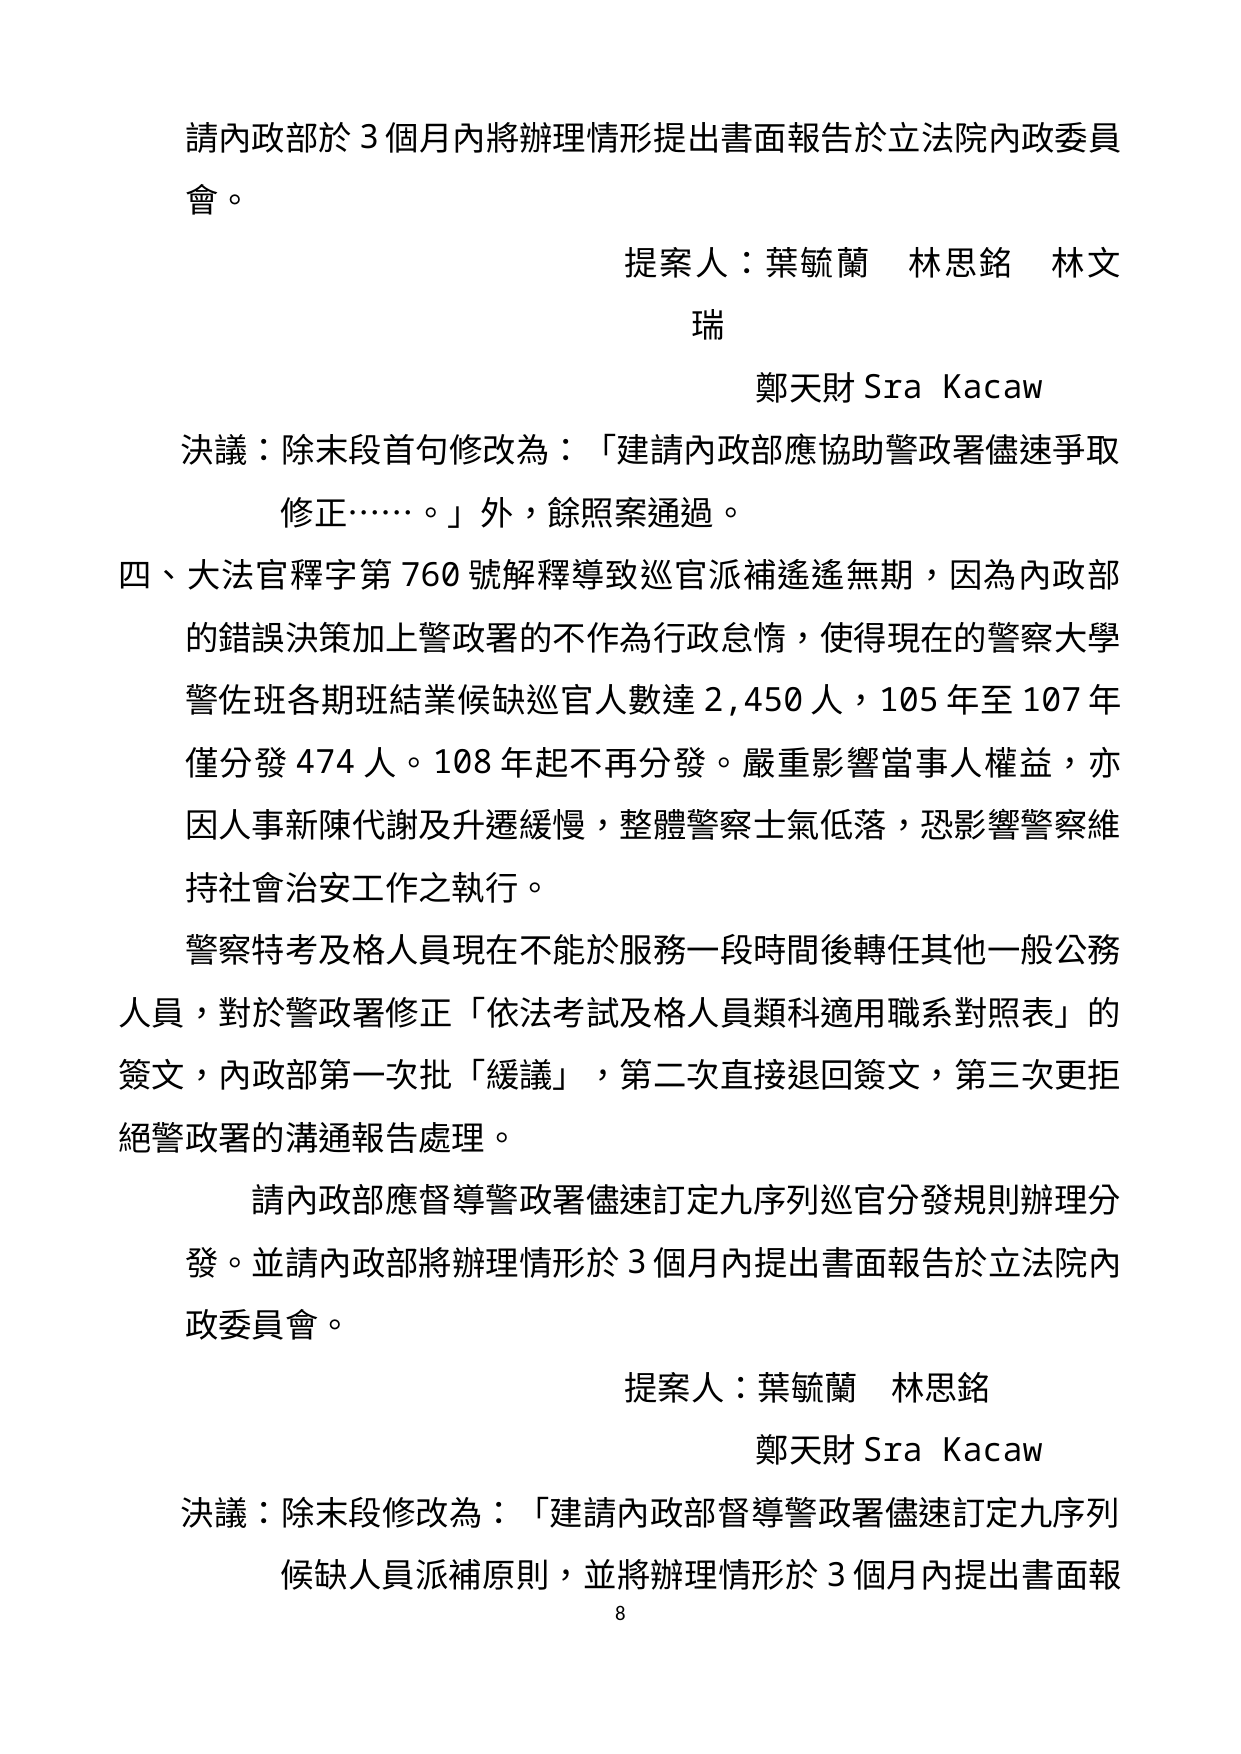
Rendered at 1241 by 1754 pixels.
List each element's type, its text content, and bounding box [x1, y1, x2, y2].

text 內政部應協助警政署儘速修正「依法考試及格人員類科適用職系對照表」特考警察人員適用職系加列「綜合行政」及其他適當之職系，並取消「職組暨職系名稱一覽表」附則五、六之規定。請內政部於3個月內將辦理情形提出書面報告於立法院內政委員會。 [185, 94, 1122, 219]
text 提案人：葉毓蘭 林思銘 [624, 1344, 1122, 1407]
text 警察特考及格人員現在不能於服務一段時間後轉任其他一般公務人員，對於警政署修正「依法考試及格人員類科適用職系對照表」的簽文，內政部第一次批「緩議」，第二次直接退回簽文，第三次更拒絕警政署的溝通報告處理。 [118, 907, 1122, 1157]
text 決議：除末段首句修改為：「建請內政部應協助警政署儘速爭取修正……。」外，餘照案通過。 [181, 407, 1122, 532]
text 提案人：葉毓蘭 林思銘 林文瑞 [624, 219, 1122, 344]
text 決議：除末段修改為：「建請內政部督導警政署儘速訂定九序列候缺人員派補原則，並將辦理情形於3個月內提出書面報 [181, 1469, 1122, 1594]
text 四、大法官釋字第760號解釋導致巡官派補遙遙無期，因為內政部的錯誤決策加上警政署的不作為行政怠惰，使得現在的警察大學警佐班各期班結業候缺巡官人數達2,450人，105年至107年僅分發474人。108年起不再分發。嚴重影響當事人權益，亦因人事新陳代謝及升遷緩慢，整體警察士氣低落，恐影響警察維持社會治安工作之執行。 [118, 532, 1122, 907]
text 鄭天財Sra Kacaw [756, 344, 1122, 407]
text 鄭天財Sra Kacaw [756, 1407, 1122, 1469]
text 請內政部應督導警政署儘速訂定九序列巡官分發規則辦理分發。並請內政部將辦理情形於3個月內提出書面報告於立法院內政委員會。 [185, 1157, 1122, 1344]
